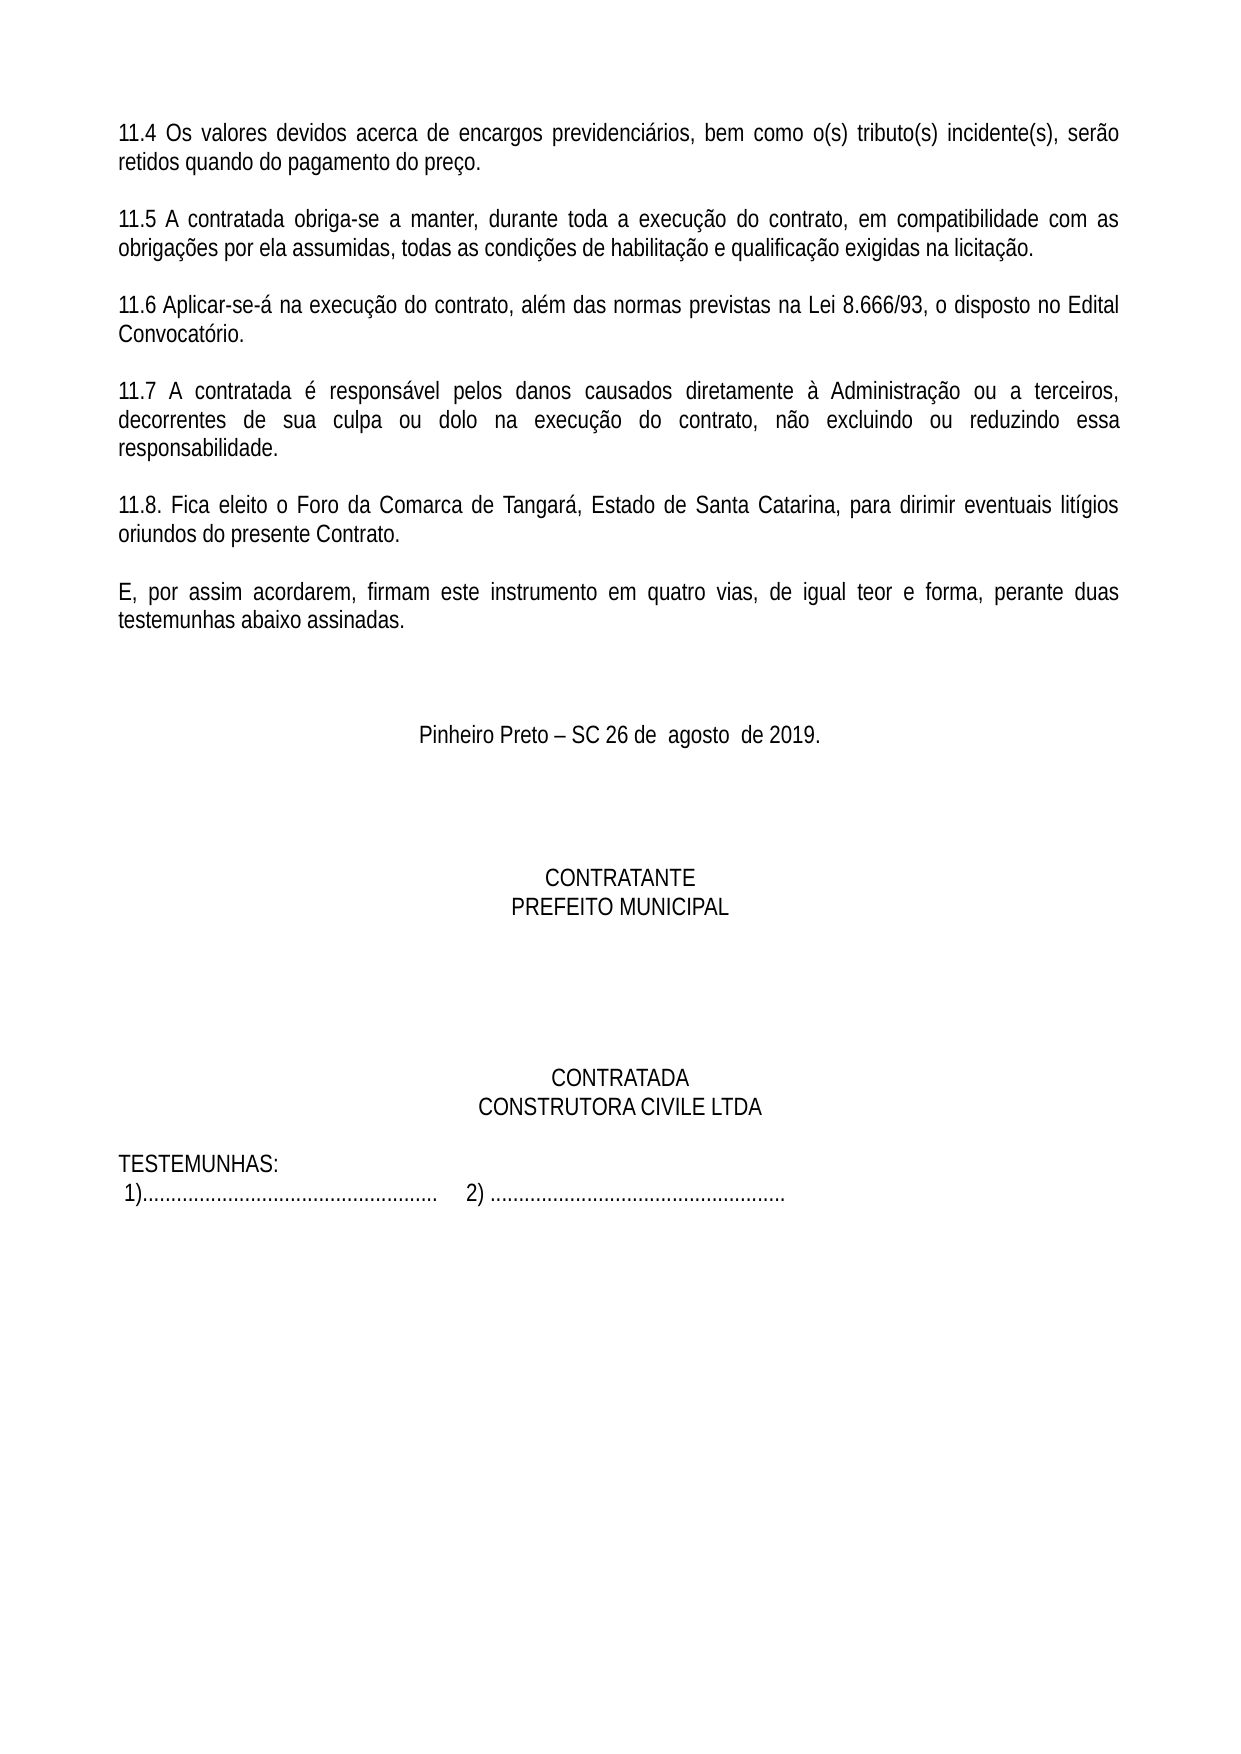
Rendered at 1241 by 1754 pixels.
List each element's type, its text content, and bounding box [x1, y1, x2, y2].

text TESTEMUNHAS: [118, 1149, 1122, 1178]
text CONSTRUTORA CIVILE LTDA [118, 1092, 1122, 1121]
text CONTRATADA [118, 1063, 1122, 1092]
text 11.7 A contratada é responsável pelos danos causados diretamente à Administração ou a terceiros, decorrentes de sua culpa ou dolo na execução do contrato, não excluindo ou reduzindo essa responsabilidade. [118, 376, 1122, 462]
text Pinheiro Preto – SC 26 de agosto de 2019. [118, 720, 1122, 748]
text PREFEITO MUNICIPAL [118, 892, 1122, 920]
text E, por assim acordarem, firmam este instrumento em quatro vias, de igual teor e forma, perante duas testemunhas abaixo assinadas. [118, 576, 1122, 634]
text 11.4 Os valores devidos acerca de encargos previdenciários, bem como o(s) tributo(s) incidente(s), serão retidos quando do pagamento do preço. [118, 118, 1122, 175]
text 1).................................................... 2) .................................................... [118, 1178, 1122, 1207]
text 11.6 Aplicar-se-á na execução do contrato, além das normas previstas na Lei 8.666/93, o disposto no Edital Convocatório. [118, 290, 1122, 347]
text 11.8. Fica eleito o Foro da Comarca de Tangará, Estado de Santa Catarina, para dirimir eventuais litígios oriundos do presente Contrato. [118, 491, 1122, 548]
text 11.5 A contratada obriga-se a manter, durante toda a execução do contrato, em compatibilidade com as obrigações por ela assumidas, todas as condições de habilitação e qualificação exigidas na licitação. [118, 204, 1122, 261]
text CONTRATANTE [118, 863, 1122, 892]
